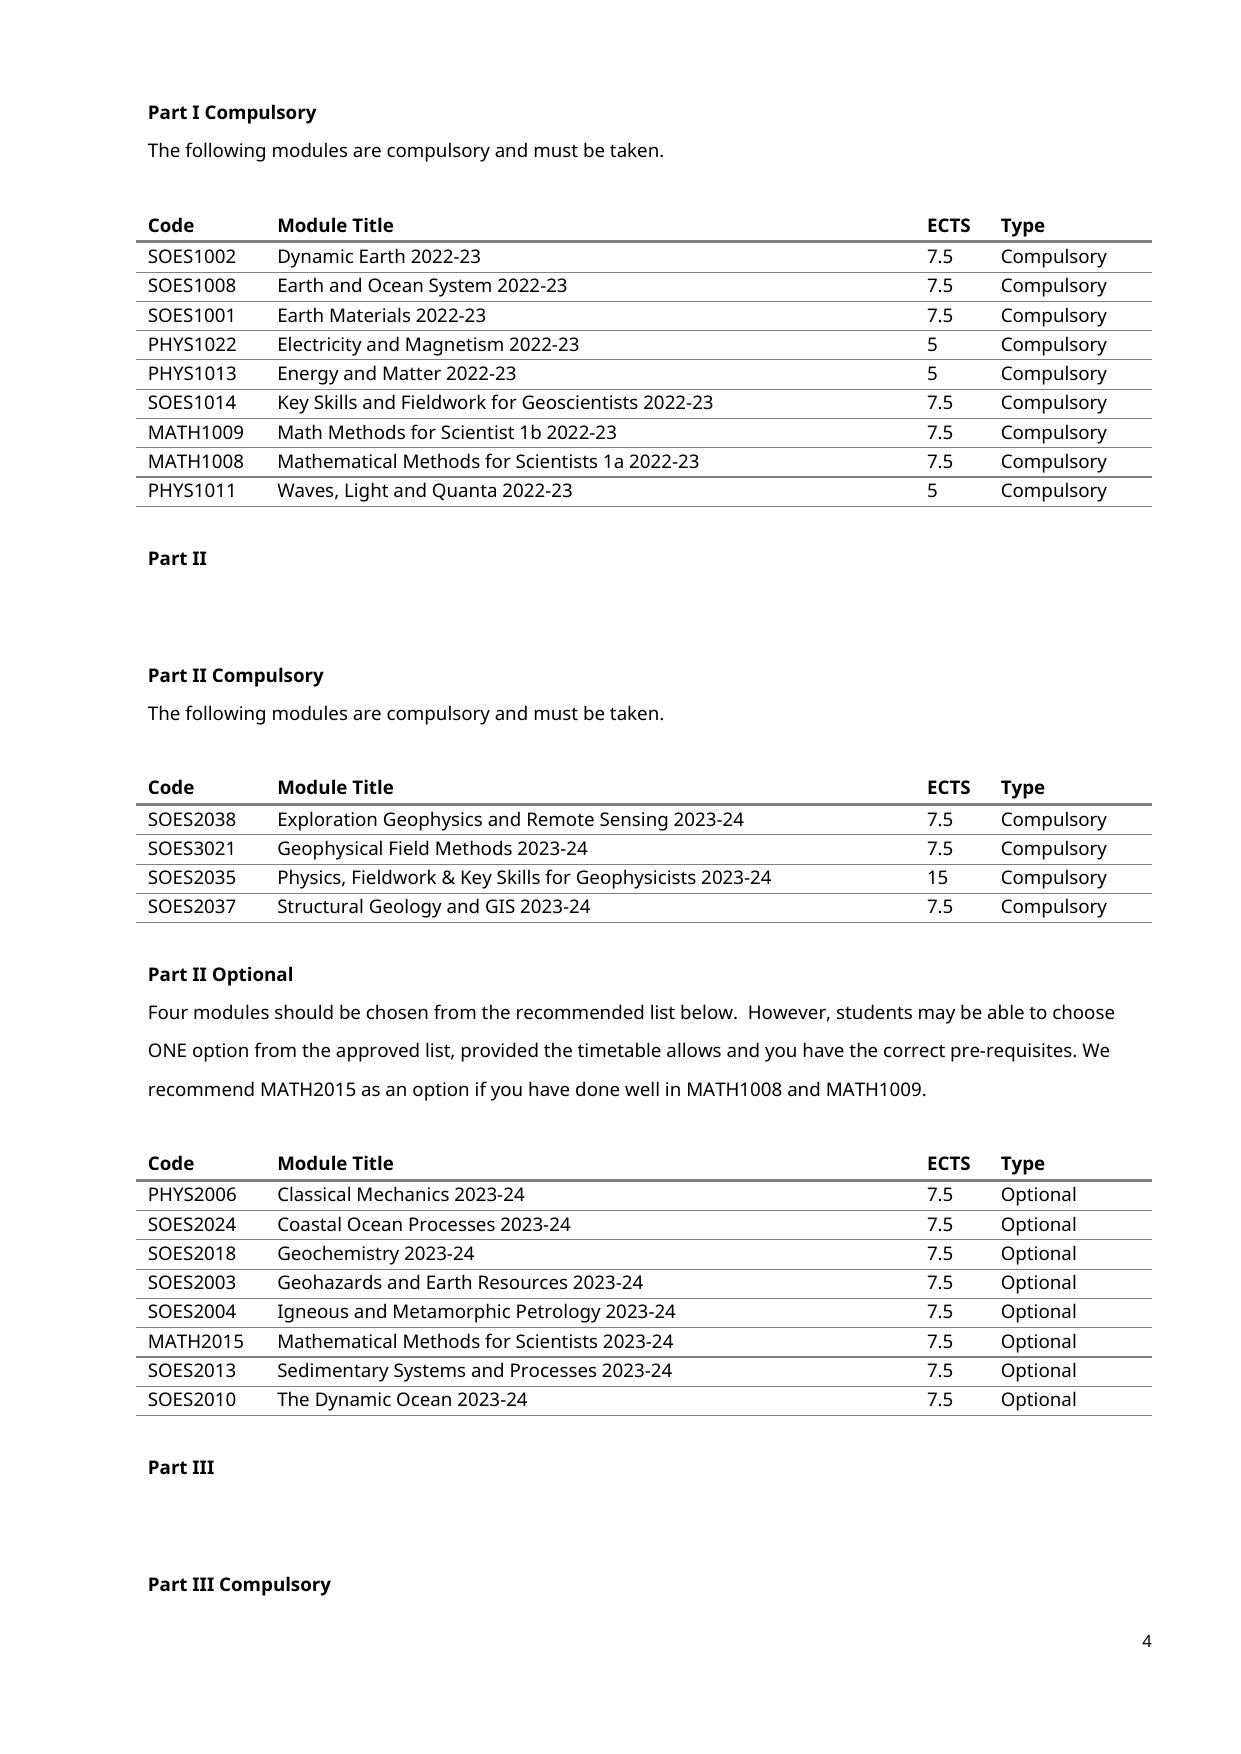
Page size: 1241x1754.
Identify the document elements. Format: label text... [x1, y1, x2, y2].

table_cell SOES2038 [136, 806, 266, 834]
table_cell Compulsory [989, 390, 1152, 418]
table_cell 7.5 [916, 806, 989, 834]
table_cell 7.5 [916, 1299, 989, 1327]
table_cell 7.5 [916, 273, 989, 301]
table_cell Compulsory [989, 835, 1152, 863]
table_cell Mathematical Methods for Scientists 1a 2022-23 [266, 448, 916, 476]
table_cell SOES2003 [136, 1270, 266, 1298]
table_cell Optional [989, 1387, 1152, 1415]
table_cell Code [136, 212, 266, 240]
table_cell 7.5 [916, 1328, 989, 1356]
table_cell Compulsory [989, 331, 1152, 359]
table_cell SOES3021 [136, 835, 266, 863]
table_cell Earth and Ocean System 2022-23 [266, 273, 916, 301]
table_cell Geohazards and Earth Resources 2023-24 [266, 1270, 916, 1298]
table_cell The Dynamic Ocean 2023-24 [266, 1387, 916, 1415]
table_cell Key Skills and Fieldwork for Geoscientists 2022-23 [266, 390, 916, 418]
table_cell 7.5 [916, 243, 989, 272]
table_cell 7.5 [916, 1240, 989, 1268]
table_cell 7.5 [916, 1387, 989, 1415]
table_cell 7.5 [916, 419, 989, 447]
table_cell Optional [989, 1299, 1152, 1327]
table_cell Waves, Light and Quanta 2022-23 [266, 478, 916, 506]
table_cell Dynamic Earth 2022-23 [266, 243, 916, 272]
table_cell 5 [916, 360, 989, 389]
table_cell 7.5 [916, 894, 989, 922]
table_cell Part II Optional Four modules should be chosen from the recommended list below. However, students may be able to choose ONE option from the approved list, provided the timetable allows and you have the correct pre-requisites. We recommend MATH2015 as an option if you have done well in MATH1008 and MATH1009. [136, 923, 1152, 1150]
table_cell SOES2004 [136, 1299, 266, 1327]
table_cell Part I Compulsory The following modules are compulsory and must be taken. [136, 99, 1152, 212]
table_cell SOES2013 [136, 1358, 266, 1386]
table_cell PHYS1013 [136, 360, 266, 389]
table_cell ECTS [916, 1150, 989, 1179]
table_cell Code [136, 775, 266, 803]
table_cell Module Title [266, 212, 916, 240]
table_cell Compulsory [989, 478, 1152, 506]
table_cell 7.5 [916, 1182, 989, 1210]
table_cell SOES2024 [136, 1211, 266, 1239]
table_cell 5 [916, 331, 989, 359]
table_cell Compulsory [989, 360, 1152, 389]
table_cell PHYS2006 [136, 1182, 266, 1210]
table_cell Part II Compulsory The following modules are compulsory and must be taken. [136, 624, 1152, 774]
table_cell ECTS [916, 212, 989, 240]
table_cell Optional [989, 1328, 1152, 1356]
table_cell Compulsory [989, 865, 1152, 893]
table_cell Optional [989, 1182, 1152, 1210]
table_cell SOES2018 [136, 1240, 266, 1268]
table_cell SOES1002 [136, 243, 266, 272]
table_cell 7.5 [916, 835, 989, 863]
table_cell PHYS1011 [136, 478, 266, 506]
table_cell Optional [989, 1211, 1152, 1239]
table_cell Energy and Matter 2022-23 [266, 360, 916, 389]
table_cell Compulsory [989, 273, 1152, 301]
table_cell SOES2037 [136, 894, 266, 922]
table_cell Electricity and Magnetism 2022-23 [266, 331, 916, 359]
table_cell Compulsory [989, 419, 1152, 447]
table_cell SOES2010 [136, 1387, 266, 1415]
table_cell PHYS1022 [136, 331, 266, 359]
table_cell 7.5 [916, 1270, 989, 1298]
table_cell Classical Mechanics 2023-24 [266, 1182, 916, 1210]
table_cell Exploration Geophysics and Remote Sensing 2023-24 [266, 806, 916, 834]
table_cell Physics, Fieldwork & Key Skills for Geophysicists 2023-24 [266, 865, 916, 893]
table_cell Part II [136, 507, 1152, 624]
table_cell MATH1009 [136, 419, 266, 447]
table_cell 7.5 [916, 448, 989, 476]
table_cell Part III [136, 1416, 1152, 1533]
table_cell Compulsory [989, 894, 1152, 922]
table_cell Type [989, 775, 1152, 803]
table_cell Math Methods for Scientist 1b 2022-23 [266, 419, 916, 447]
table_cell Code [136, 1150, 266, 1179]
table_cell Earth Materials 2022-23 [266, 302, 916, 330]
table_cell Compulsory [989, 806, 1152, 834]
table_cell Module Title [266, 775, 916, 803]
table_cell 7.5 [916, 1358, 989, 1386]
table_cell Coastal Ocean Processes 2023-24 [266, 1211, 916, 1239]
table_cell Sedimentary Systems and Processes 2023-24 [266, 1358, 916, 1386]
table_cell Geophysical Field Methods 2023-24 [266, 835, 916, 863]
table_cell MATH1008 [136, 448, 266, 476]
table_cell Optional [989, 1240, 1152, 1268]
table_cell SOES1001 [136, 302, 266, 330]
table_cell SOES1008 [136, 273, 266, 301]
table_cell 5 [916, 478, 989, 506]
table_cell Compulsory [989, 243, 1152, 272]
table_cell Compulsory [989, 448, 1152, 476]
table_cell ECTS [916, 775, 989, 803]
table_cell Type [989, 1150, 1152, 1179]
table_cell Part III Compulsory [136, 1533, 1152, 1607]
table_cell Optional [989, 1270, 1152, 1298]
table_cell Igneous and Metamorphic Petrology 2023-24 [266, 1299, 916, 1327]
table_cell Compulsory [989, 302, 1152, 330]
table_cell 7.5 [916, 390, 989, 418]
table_cell Module Title [266, 1150, 916, 1179]
table_cell MATH2015 [136, 1328, 266, 1356]
table_cell 7.5 [916, 302, 989, 330]
table_cell Structural Geology and GIS 2023-24 [266, 894, 916, 922]
table_cell Mathematical Methods for Scientists 2023-24 [266, 1328, 916, 1356]
table_cell SOES1014 [136, 390, 266, 418]
table_cell Type [989, 212, 1152, 240]
table_cell Optional [989, 1358, 1152, 1386]
table_cell 7.5 [916, 1211, 989, 1239]
table_cell SOES2035 [136, 865, 266, 893]
table_cell Geochemistry 2023-24 [266, 1240, 916, 1268]
table_cell 15 [916, 865, 989, 893]
